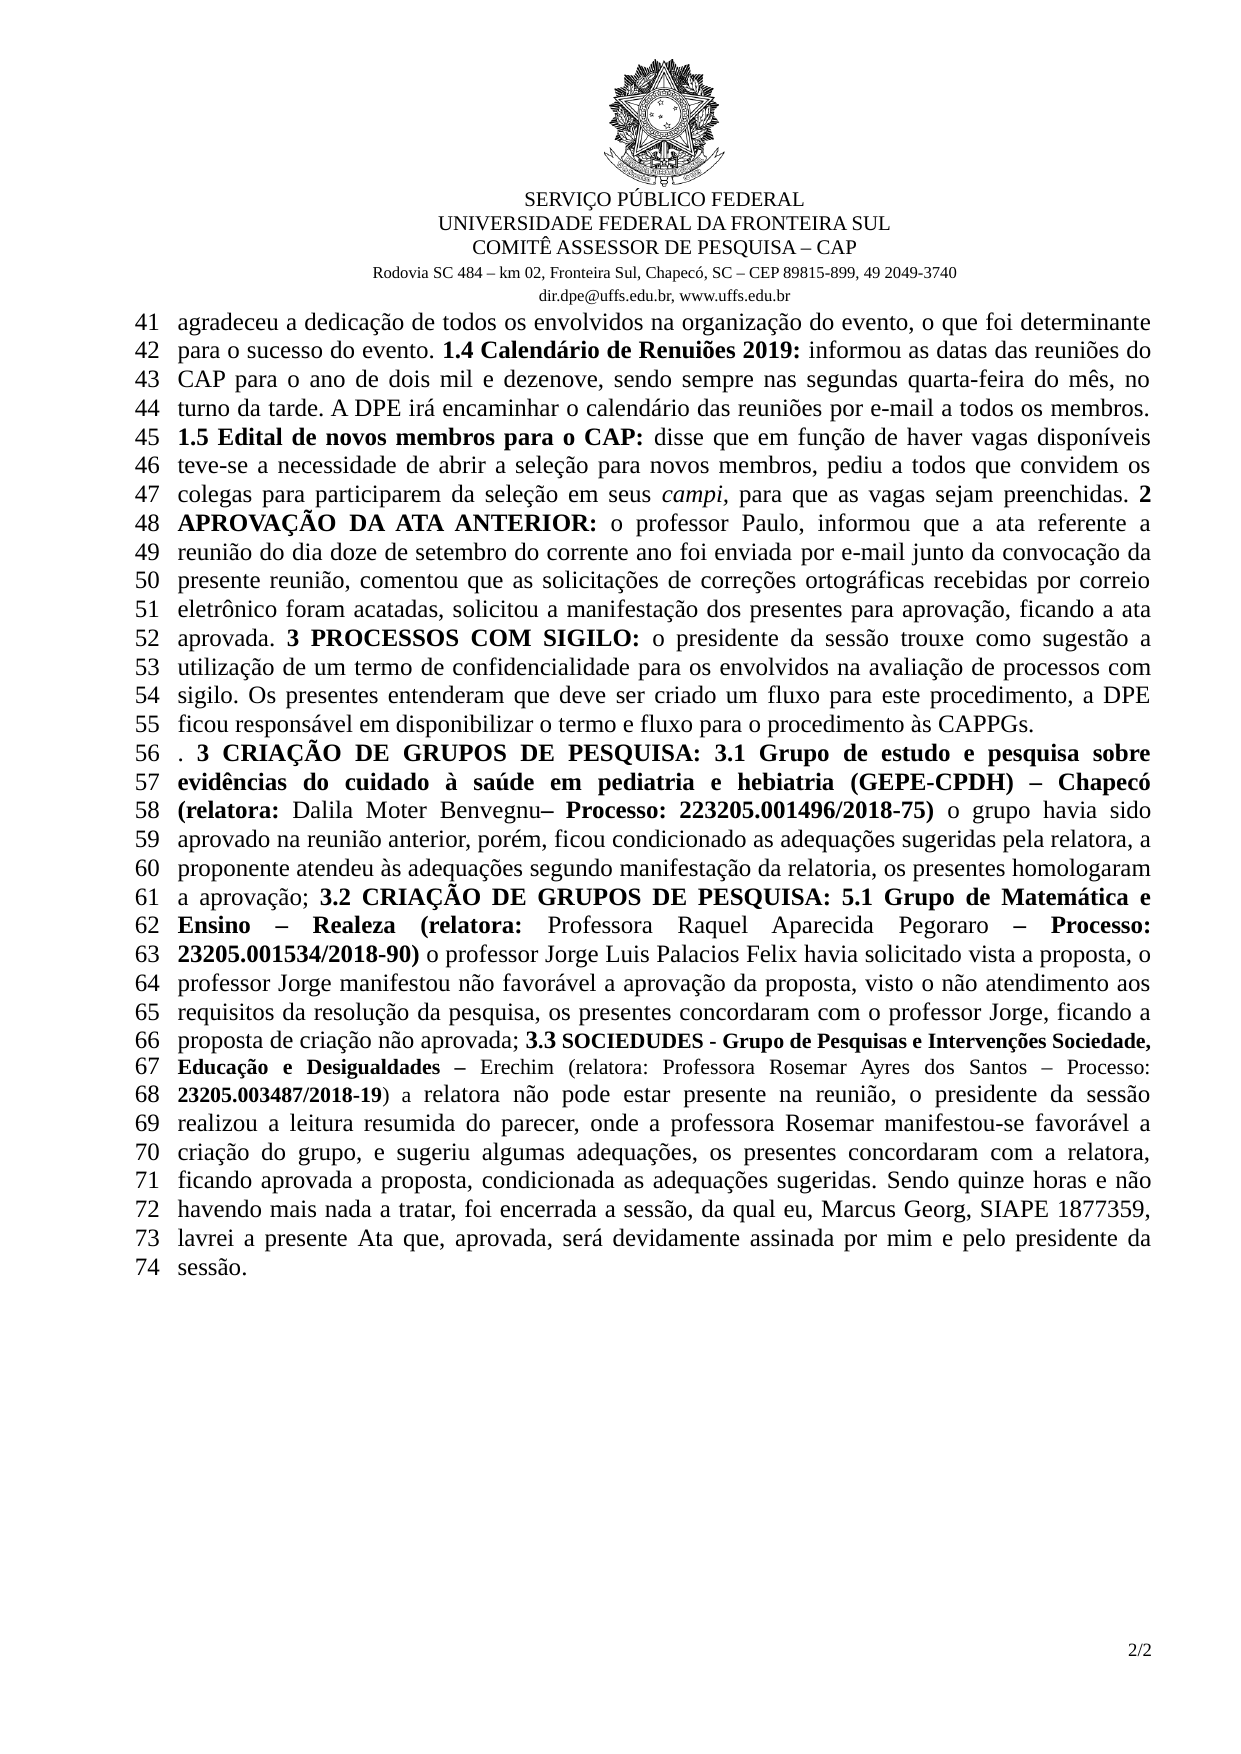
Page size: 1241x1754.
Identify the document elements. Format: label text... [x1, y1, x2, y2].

text . 3 CRIAÇÃO DE GRUPOS DE PESQUISA: 3.1 Grupo de estudo e pesquisa sobre evidências do cuidado à saúde em pediatria e hebiatria (GEPE-CPDH) – Chapecó (relatora: Dalila Moter Benvegnu– Processo: 223205.001496/2018-75) o grupo havia sido aprovado na reunião anterior, porém, ficou condicionado as adequações sugeridas pela relatora, a proponente atendeu às adequações segundo manifestação da relatoria, os presentes homologaram a aprovação; 3.2 CRIAÇÃO DE GRUPOS DE PESQUISA: 5.1 Grupo de Matemática e Ensino – Realeza (relatora: Professora Raquel Aparecida Pegoraro – Processo: 23205.001534/2018-90) o professor Jorge Luis Palacios Felix havia solicitado vista a proposta, o professor Jorge manifestou não favorável a aprovação da proposta, visto o não atendimento aos requisitos da resolução da pesquisa, os presentes concordaram com o professor Jorge, ficando a proposta de criação não aprovada; 3.3 SOCIEDUDES - Grupo de Pesquisas e Intervenções Sociedade, Educação e Desigualdades – Erechim (relatora: Professora Rosemar Ayres dos Santos – Processo: 23205.003487/2018-19) a relatora não pode estar presente na reunião, o presidente da sessão realizou a leitura resumida do parecer, onde a professora Rosemar manifestou-se favorável a criação do grupo, e sugeriu algumas adequações, os presentes concordaram com a relatora, ficando aprovada a proposta, condicionada as adequações sugeridas. Sendo quinze horas e não havendo mais nada a tratar, foi encerrada a sessão, da qual eu, Marcus Georg, SIAPE 1877359, lavrei a presente Ata que, aprovada, será devidamente assinada por mim e pelo presidente da sessão. [177, 738, 1152, 1281]
text agradeceu a dedicação de todos os envolvidos na organização do evento, o que foi determinante para o sucesso do evento. 1.4 Calendário de Renuiões 2019: informou as datas das reuniões do CAP para o ano de dois mil e dezenove, sendo sempre nas segundas quarta-feira do mês, no turno da tarde. A DPE irá encaminhar o calendário das reuniões por e-mail a todos os membros. 1.5 Edital de novos membros para o CAP: disse que em função de haver vagas disponíveis teve-se a necessidade de abrir a seleção para novos membros, pediu a todos que convidem os colegas para participarem da seleção em seus campi, para que as vagas sejam preenchidas. 2 APROVAÇÃO DA ATA ANTERIOR: o professor Paulo, informou que a ata referente a reunião do dia doze de setembro do corrente ano foi enviada por e-mail junto da convocação da presente reunião, comentou que as solicitações de correções ortográficas recebidas por correio eletrônico foram acatadas, solicitou a manifestação dos presentes para aprovação, ficando a ata aprovada. 3 PROCESSOS COM SIGILO: o presidente da sessão trouxe como sugestão a utilização de um termo de confidencialidade para os envolvidos na avaliação de processos com sigilo. Os presentes entenderam que deve ser criado um fluxo para este procedimento, a DPE ficou responsável em disponibilizar o termo e fluxo para o procedimento às CAPPGs. [177, 307, 1152, 738]
